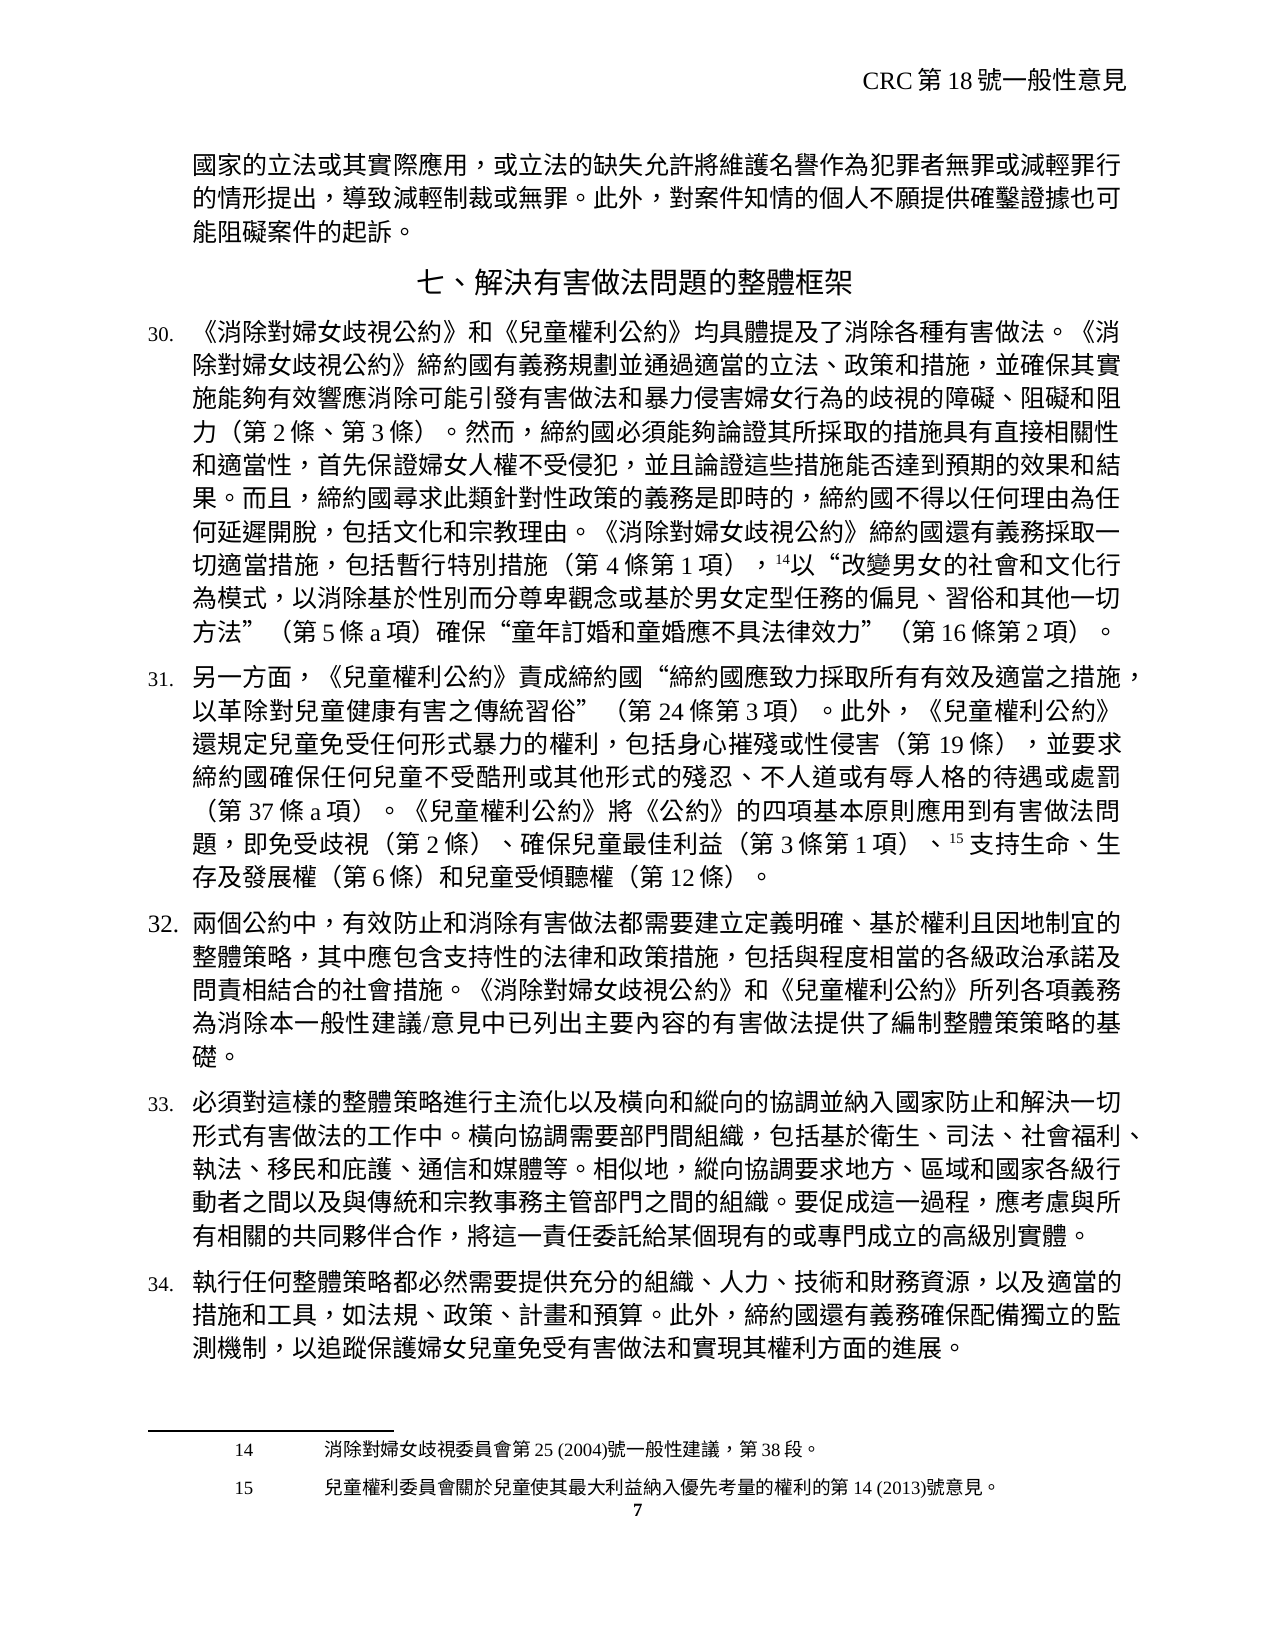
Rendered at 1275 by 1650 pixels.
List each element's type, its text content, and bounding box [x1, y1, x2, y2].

list 必須對這樣的整體策略進行主流化以及橫向和縱向的協調並納入國家防止和解決一切形式有害做法的工作中。橫向協調需要部門間組織，包括基於衛生、司法、社會福利、執法、移民和庇護、通信和媒體等。相似地，縱向協調要求地方、區域和國家各級行動者之間以及與傳統和宗教事務主管部門之間的組織。要促成這一過程，應考慮與所有相關的共同夥伴合作，將這一責任委託給某個現有的或專門成立的高級別實體。 [148, 1085, 1122, 1252]
subtitle 七、解決有害做法問題的整體框架 [148, 260, 1122, 302]
list 兒童權利委員會關於兒童使其最大利益納入優先考量的權利的第14 (2013)號意見。 [234, 1474, 996, 1499]
list 消除對婦女歧視委員會第25 (2004)號一般性建議，第38段。 [234, 1437, 996, 1462]
list 國家的立法或其實際應用，或立法的缺失允許將維護名譽作為犯罪者無罪或減輕罪行的情形提出，導致減輕制裁或無罪。此外，對案件知情的個人不願提供確鑿證據也可能阻礙案件的起訴。 [148, 148, 1122, 248]
list 《消除對婦女歧視公約》和《兒童權利公約》均具體提及了消除各種有害做法。《消除對婦女歧視公約》締約國有義務規劃並通過適當的立法、政策和措施，並確保其實施能夠有效響應消除可能引發有害做法和暴力侵害婦女行為的歧視的障礙、阻礙和阻力（第2條、第3條）。然而，締約國必須能夠論證其所採取的措施具有直接相關性和適當性，首先保證婦女人權不受侵犯，並且論證這些措施能否達到預期的效果和結果。而且，締約國尋求此類針對性政策的義務是即時的，締約國不得以任何理由為任何延遲開脫，包括文化和宗教理由。《消除對婦女歧視公約》締約國還有義務採取一切適當措施，包括暫行特別措施（第4條第1項），以“改變男女的社會和文化行為模式，以消除基於性別而分尊卑觀念或基於男女定型任務的偏見、習俗和其他一切方法”（第5條a項）確保“童年訂婚和童婚應不具法律效力”（第16條第2項）。 [148, 314, 1122, 648]
list 執行任何整體策略都必然需要提供充分的組織、人力、技術和財務資源，以及適當的措施和工具，如法規、政策、計畫和預算。此外，締約國還有義務確保配備獨立的監測機制，以追蹤保護婦女兒童免受有害做法和實現其權利方面的進展。 [148, 1264, 1122, 1364]
list 另一方面，《兒童權利公約》責成締約國“締約國應致力採取所有有效及適當之措施，以革除對兒童健康有害之傳統習俗”（第24條第3項）。此外，《兒童權利公約》還規定兒童免受任何形式暴力的權利，包括身心摧殘或性侵害（第19條），並要求締約國確保任何兒童不受酷刑或其他形式的殘忍、不人道或有辱人格的待遇或處罰（第37條a項）。《兒童權利公約》將《公約》的四項基本原則應用到有害做法問題，即免受歧視（第2條）、確保兒童最佳利益（第3條第1項）、 支持生命、生存及發展權（第6條）和兒童受傾聽權（第12條）。 [148, 660, 1122, 893]
list 兩個公約中，有效防止和消除有害做法都需要建立定義明確、基於權利且因地制宜的整體策略，其中應包含支持性的法律和政策措施，包括與程度相當的各級政治承諾及問責相結合的社會措施。《消除對婦女歧視公約》和《兒童權利公約》所列各項義務為消除本一般性建議/意見中已列出主要內容的有害做法提供了編制整體策策略的基礎。 [148, 906, 1122, 1073]
